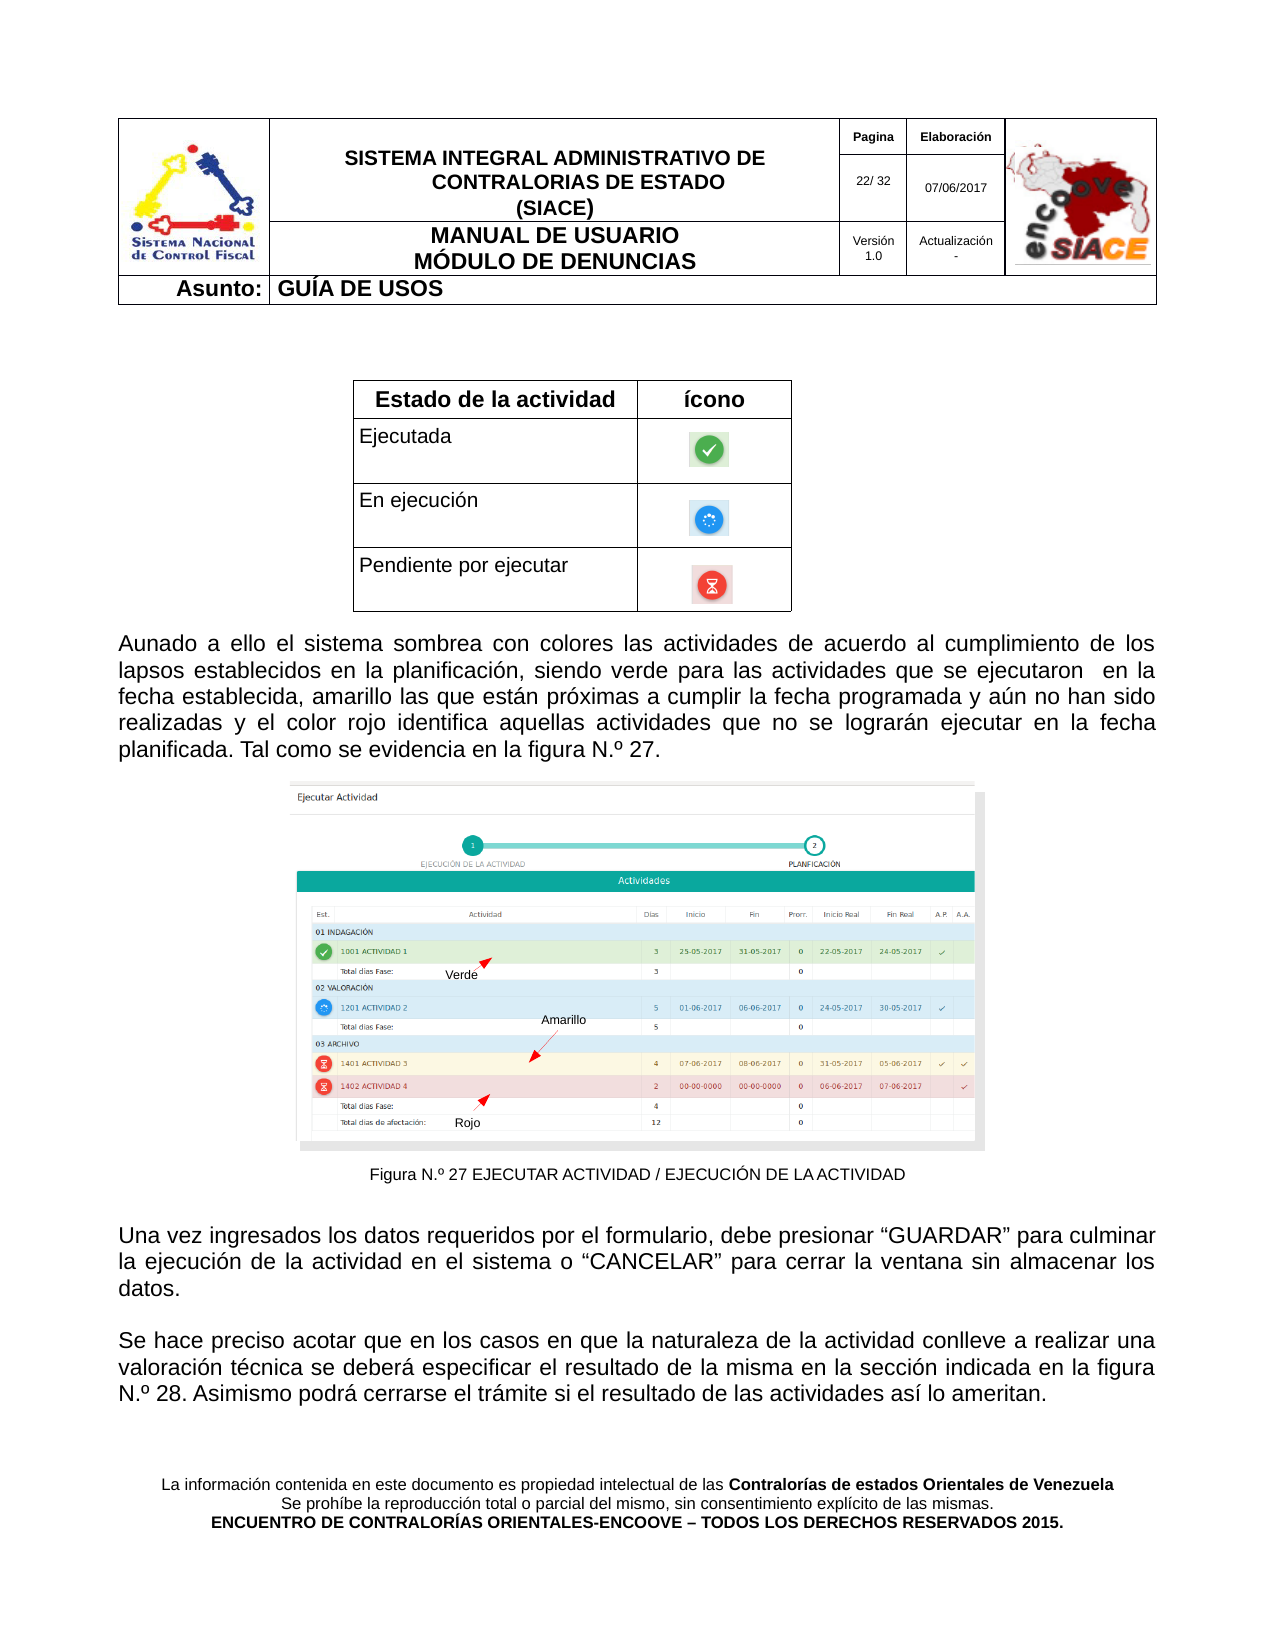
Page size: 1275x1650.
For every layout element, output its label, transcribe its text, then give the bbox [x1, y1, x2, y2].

table_cell En ejecución [354, 484, 637, 547]
text Aunado a ello el sistema sombrea con colores las actividades de acuerdo al cumplimiento de los lapsos establecidos en la planificación, siendo verde para las actividades que se ejecutaron en la fecha establecida, amarillo las que están próximas a cumplir la fecha programada y aún no han sido realizadas y el color rojo identifica aquellas actividades que no se lograrán ejecutar en la fecha planificada. Tal como se evidencia en la figura N.º 27. [118, 630, 1157, 762]
table_header Estado de la actividad [354, 381, 637, 418]
table_cell [638, 419, 791, 482]
picture [289, 781, 975, 1141]
picture [1006, 140, 1151, 266]
table_cell Pendiente por ejecutar [354, 548, 637, 611]
picture [121, 140, 267, 266]
table_cell Ejecutada [354, 419, 637, 482]
table_header ícono [638, 381, 791, 418]
text Se hace preciso acotar que en los casos en que la naturaleza de la actividad conlleve a realizar una valoración técnica se deberá especificar el resultado de la misma en la sección indicada en la figura N.º 28. Asimismo podrá cerrarse el trámite si el resultado de las actividades así lo ameritan. [118, 1327, 1157, 1406]
text Una vez ingresados los datos requeridos por el formulario, debe presionar “GUARDAR” para culminar la ejecución de la actividad en el sistema o “CANCELAR” para cerrar la ventana sin almacenar los datos. [118, 1222, 1157, 1301]
table_cell [638, 484, 791, 547]
text Figura N.º 27 EJECUTAR ACTIVIDAD / EJECUCIÓN DE LA ACTIVIDAD [118, 1164, 1157, 1184]
picture [690, 567, 699, 604]
table_cell [638, 548, 791, 611]
picture [687, 500, 696, 536]
picture [687, 432, 696, 467]
